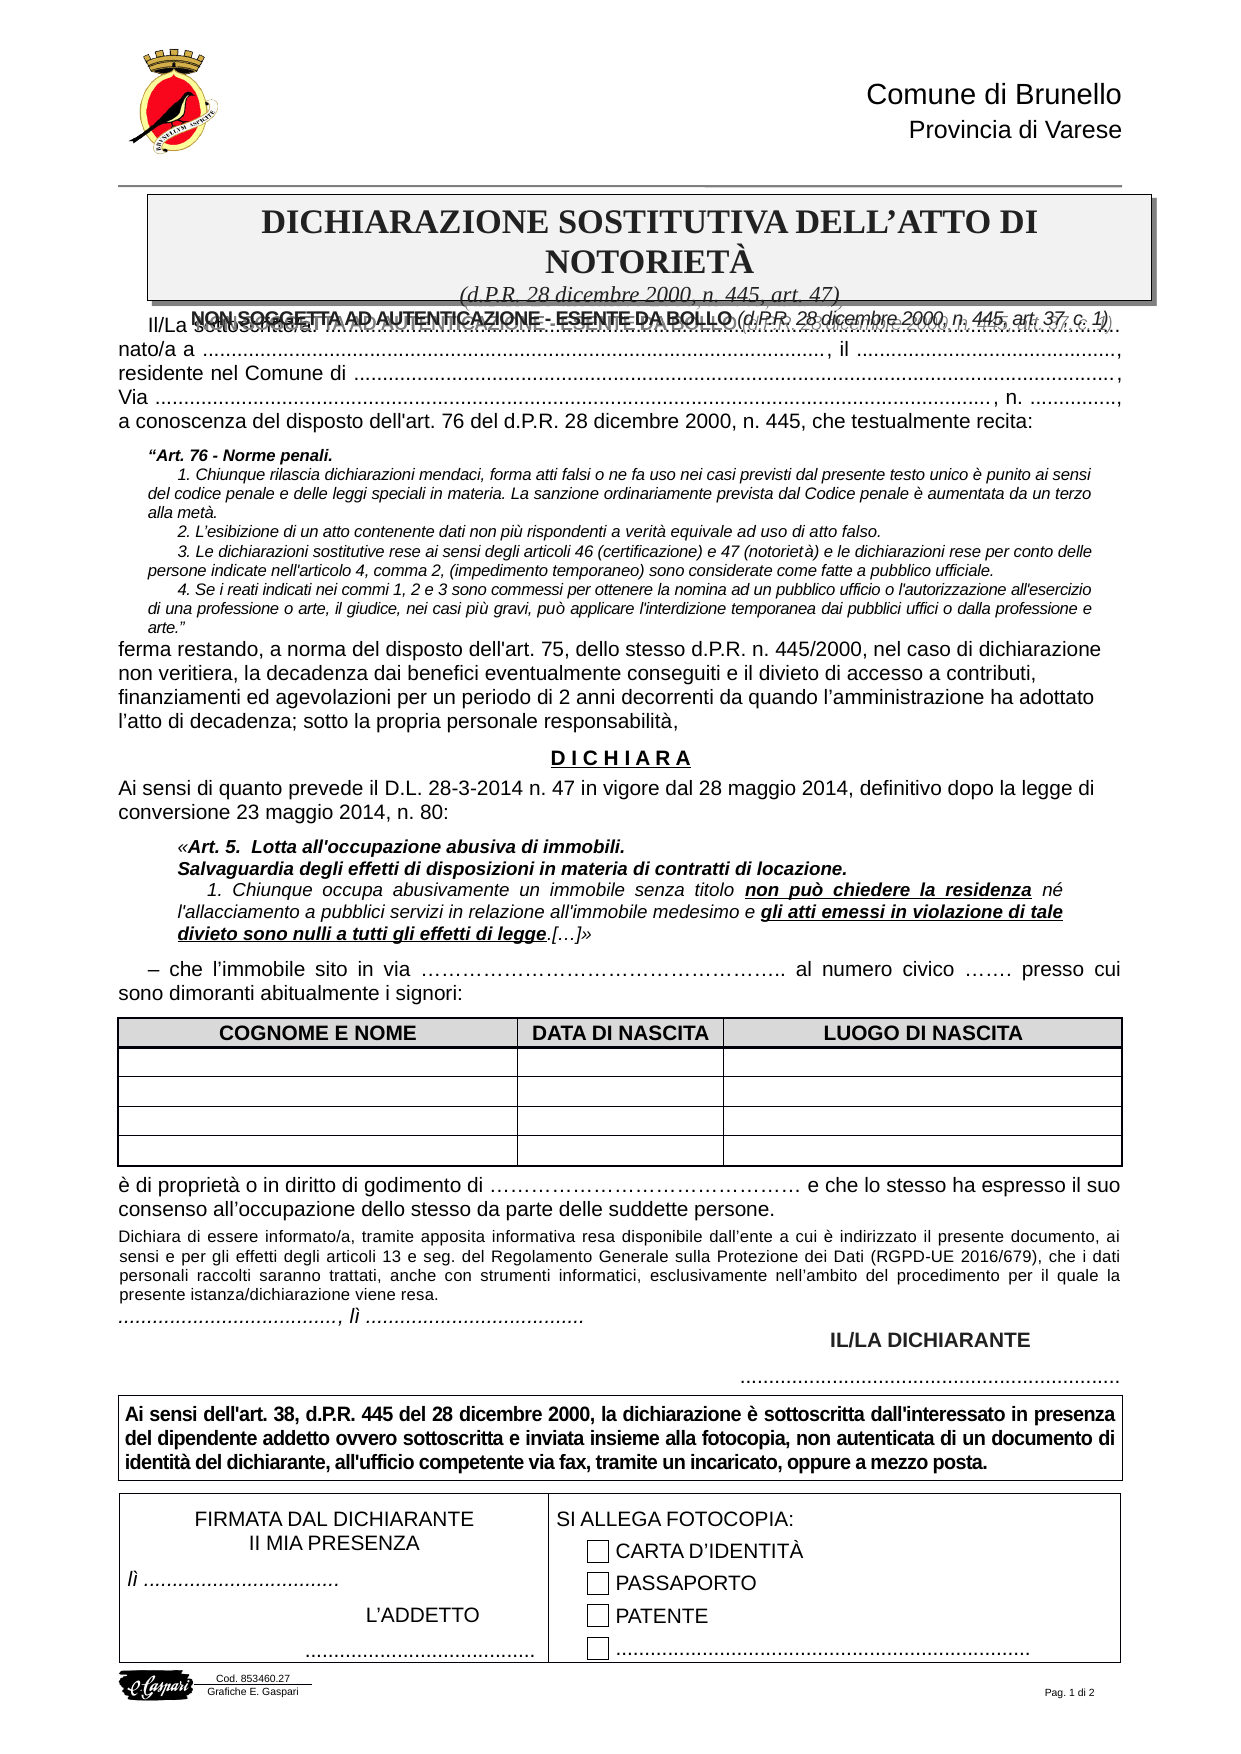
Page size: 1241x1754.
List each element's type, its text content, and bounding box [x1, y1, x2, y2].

table_cell [724, 1107, 1121, 1135]
table_cell [518, 1077, 723, 1106]
text è di proprietà o in diritto di godimento di ……………………………………… e che lo stesso ha espresso il suo consenso all’occupazione dello stesso da parte delle suddette persone. [118, 1173, 1122, 1221]
table_header SI ALLEGA FOTOCOPIA: CARTA D’IDENTITÀ PASSAPORTO PATENTE ........................................................................ [549, 1494, 1120, 1662]
table_cell [119, 1136, 517, 1165]
text ferma restando, a norma del disposto dell'art. 75, dello stesso d.P.R. n. 445/2000, nel caso di dichiarazione non veritiera, la decadenza dai benefici eventualmente conseguiti e il divieto di accesso a contributi, finanziamenti ed agevolazioni per un periodo di 2 anni decorrenti da quando l’amministrazione ha adottato l’atto di decadenza; sotto la propria personale responsabilità, [118, 637, 1122, 733]
table_cell [518, 1107, 723, 1135]
table_cell [119, 1049, 517, 1076]
text 4. Se i reati indicati nei commi 1, 2 e 3 sono commessi per ottenere la nomina ad un pubblico ufficio o l'autorizzazione all'esercizio di una professione o arte, il giudice, nei casi più gravi, può applicare l'interdizione temporanea dai pubblici uffici o dalla professione e arte.” [148, 580, 1093, 637]
table_cell [724, 1077, 1121, 1106]
table_header COGNOME E NOME [119, 1019, 517, 1046]
table_cell [518, 1049, 723, 1076]
text ......................................, lì ...................................... [118, 1304, 1122, 1328]
table_cell [518, 1136, 723, 1165]
picture [122, 46, 224, 178]
table_header LUOGO DI NASCITA [724, 1019, 1121, 1046]
text .................................................................. [738, 1364, 1122, 1388]
text 2. L’esibizione di un atto contenente dati non più rispondenti a verità equivale ad uso di atto falso. [148, 522, 1093, 541]
text «Art. 5. Lotta all'occupazione abusiva di immobili. [177, 836, 1063, 858]
text Salvaguardia degli effetti di disposizioni in materia di contratti di locazione. [177, 858, 1063, 879]
table_header FIRMATA DAL DICHIARANTE II MIA PRESENZA lì .................................. L’ADDETTO ........................................ [120, 1494, 548, 1662]
text Comune di Brunello [224, 77, 1122, 110]
text Dichiara di essere informato/a, tramite apposita informativa resa disponibile dall’ente a cui è indirizzato il presente documento, ai sensi e per gli effetti degli articoli 13 e seg. del Regolamento Generale sulla Protezione dei Dati (RGPD-UE 2016/679), che i dati personali raccolti saranno trattati, anche con strumenti informatici, esclusivamente nell’ambito del procedimento per il quale la presente istanza/dichiarazione viene resa. [118, 1227, 1122, 1304]
table_cell [119, 1107, 517, 1135]
text Il/La sottoscritto/a. .......................................................................................................................................... nato/a a ............................................................................................................, il ............................................., residente nel Comune di ...................................................................................................................................., Via ................................................................................................................................................., n. ..............., a conoscenza del disposto dell'art. 76 del d.P.R. 28 dicembre 2000, n. 445, che testualmente recita: [118, 313, 1122, 433]
list 1. Chiunque occupa abusivamente un immobile senza titolo non può chiedere la residenza né l'allacciamento a pubblici servizi in relazione all'immobile medesimo e gli atti emessi in violazione di tale divieto sono nulli a tutti gli effetti di legge.[…]» [177, 879, 1063, 944]
text 3. Le dichiarazioni sostitutive rese ai sensi degli articoli 46 (certificazione) e 47 (notorietà) e le dichiarazioni rese per conto delle persone indicate nell'articolo 4, comma 2, (impedimento temporaneo) sono considerate come fatte a pubblico ufficiale. [148, 541, 1093, 580]
text “Art. 76 - Norme penali. [148, 446, 1093, 465]
table_cell [724, 1049, 1121, 1076]
table_header DATA DI NASCITA [518, 1019, 723, 1046]
text – che l’immobile sito in via …………………………………………….. al numero civico ……. presso cui sono dimoranti abitualmente i signori: [118, 956, 1122, 1004]
picture [118, 1669, 194, 1701]
text Ai sensi di quanto prevede il D.L. 28-3-2014 n. 47 in vigore dal 28 maggio 2014, definitivo dopo la legge di conversione 23 maggio 2014, n. 80: [118, 776, 1122, 824]
text Provincia di Varese [224, 115, 1122, 144]
table_cell [119, 1077, 517, 1106]
table_header Ai sensi dell'art. 38, d.P.R. 445 del 28 dicembre 2000, la dichiarazione è sottoscritta dall'interessato in presenza del dipendente addetto ovvero sottoscritta e inviata insieme alla fotocopia, non autenticata di un documento di identità del dichiarante, all'ufficio competente via fax, tramite un incaricato, oppure a mezzo posta. [119, 1396, 1122, 1480]
text D I C H I A R A [119, 746, 1122, 769]
text IL/LA DICHIARANTE [738, 1328, 1122, 1352]
text 1. Chiunque rilascia dichiarazioni mendaci, forma atti falsi o ne fa uso nei casi previsti dal presente testo unico è punito ai sensi del codice penale e delle leggi speciali in materia. La sanzione ordinariamente prevista dal Codice penale è aumentata da un terzo alla metà. [148, 465, 1093, 522]
table_cell [724, 1136, 1121, 1165]
